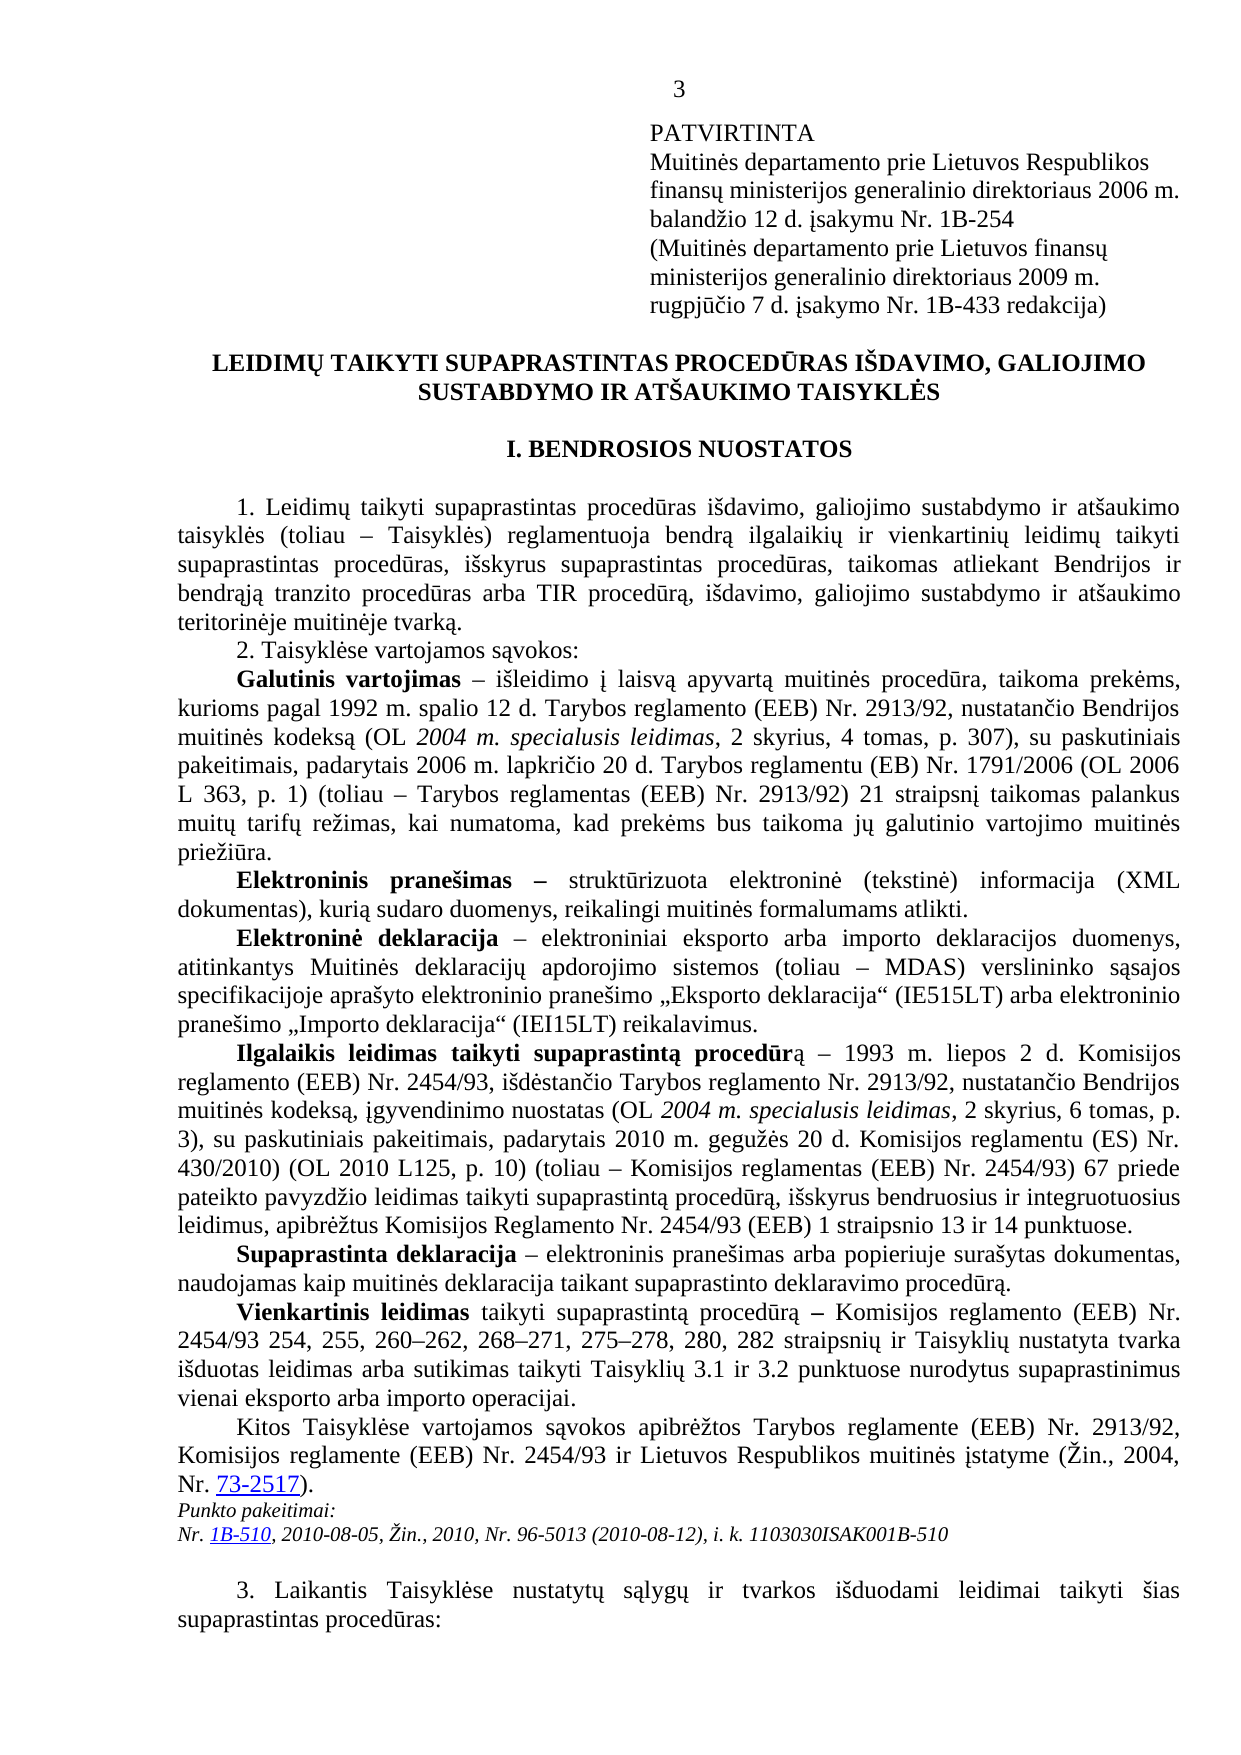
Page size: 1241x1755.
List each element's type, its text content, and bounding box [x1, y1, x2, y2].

text Kitos Taisyklėse vartojamos sąvokos apibrėžtos Tarybos reglamente (EEB) Nr. 2913/92, Komisijos reglamente (EEB) Nr. 2454/93 ir Lietuvos Respublikos muitinės įstatyme (Žin., 2004, Nr. 73-2517). [177, 1412, 1181, 1498]
text Supaprastinta deklaracija – elektroninis pranešimas arba popieriuje surašytas dokumentas, naudojamas kaip muitinės deklaracija taikant supaprastinto deklaravimo procedūrą. [177, 1239, 1181, 1297]
text 2. Taisyklėse vartojamos sąvokos: [177, 636, 1181, 664]
text Nr. 1B-510, 2010-08-05, Žin., 2010, Nr. 96-5013 (2010-08-12), i. k. 1103030ISAK001B-510 [177, 1522, 1181, 1546]
text Muitinės departamento prie Lietuvos Respublikos finansų ministerijos generalinio direktoriaus 2006 m. balandžio 12 d. įsakymu Nr. 1B-254 [649, 147, 1181, 233]
text 3. Laikantis Taisyklėse nustatytų sąlygų ir tvarkos išduodami leidimai taikyti šias supaprastintas procedūras: [177, 1575, 1181, 1632]
text PATVIRTINTA [649, 118, 1181, 147]
text I. BENDROSIOS NUOSTATOS [177, 434, 1181, 463]
text Elektroninė deklaracija – elektroniniai eksporto arba importo deklaracijos duomenys, atitinkantys Muitinės deklaracijų apdorojimo sistemos (toliau – MDAS) verslininko sąsajos specifikacijoje aprašyto elektroninio pranešimo „Eksporto deklaracija“ (IE515LT) arba elektroninio pranešimo „Importo deklaracija“ (IEI15LT) reikalavimus. [177, 923, 1181, 1038]
text Elektroninis pranešimas – struktūrizuota elektroninė (tekstinė) informacija (XML dokumentas), kurią sudaro duomenys, reikalingi muitinės formalumams atlikti. [177, 866, 1181, 923]
text Vienkartinis leidimas taikyti supaprastintą procedūrą – Komisijos reglamento (EEB) Nr. 2454/93 254, 255, 260–262, 268–271, 275–278, 280, 282 straipsnių ir Taisyklių nustatyta tvarka išduotas leidimas arba sutikimas taikyti Taisyklių 3.1 ir 3.2 punktuose nurodytus supaprastinimus vienai eksporto arba importo operacijai. [177, 1297, 1181, 1412]
text Punkto pakeitimai: [177, 1498, 1181, 1522]
text Galutinis vartojimas – išleidimo į laisvą apyvartą muitinės procedūra, taikoma prekėms, kurioms pagal 1992 m. spalio 12 d. Tarybos reglamento (EEB) Nr. 2913/92, nustatančio Bendrijos muitinės kodeksą (OL 2004 m. specialusis leidimas, 2 skyrius, 4 tomas, p. 307), su paskutiniais pakeitimais, padarytais 2006 m. lapkričio 20 d. Tarybos reglamentu (EB) Nr. 1791/2006 (OL 2006 L 363, p. 1) (toliau – Tarybos reglamentas (EEB) Nr. 2913/92) 21 straipsnį taikomas palankus muitų tarifų režimas, kai numatoma, kad prekėms bus taikoma jų galutinio vartojimo muitinės priežiūra. [177, 664, 1181, 866]
text 1. Leidimų taikyti supaprastintas procedūras išdavimo, galiojimo sustabdymo ir atšaukimo taisyklės (toliau – Taisyklės) reglamentuoja bendrą ilgalaikių ir vienkartinių leidimų taikyti supaprastintas procedūras, išskyrus supaprastintas procedūras, taikomas atliekant Bendrijos ir bendrąją tranzito procedūras arba TIR procedūrą, išdavimo, galiojimo sustabdymo ir atšaukimo teritorinėje muitinėje tvarką. [177, 492, 1181, 636]
text (Muitinės departamento prie Lietuvos finansų ministerijos generalinio direktoriaus 2009 m. rugpjūčio 7 d. įsakymo Nr. 1B-433 redakcija) [649, 233, 1181, 319]
text Ilgalaikis leidimas taikyti supaprastintą procedūrą – 1993 m. liepos 2 d. Komisijos reglamento (EEB) Nr. 2454/93, išdėstančio Tarybos reglamento Nr. 2913/92, nustatančio Bendrijos muitinės kodeksą, įgyvendinimo nuostatas (OL 2004 m. specialusis leidimas, 2 skyrius, 6 tomas, p. 3), su paskutiniais pakeitimais, padarytais 2010 m. gegužės 20 d. Komisijos reglamentu (ES) Nr. 430/2010) (OL 2010 L125, p. 10) (toliau – Komisijos reglamentas (EEB) Nr. 2454/93) 67 priede pateikto pavyzdžio leidimas taikyti supaprastintą procedūrą, išskyrus bendruosius ir integruotuosius leidimus, apibrėžtus Komisijos Reglamento Nr. 2454/93 (EEB) 1 straipsnio 13 ir 14 punktuose. [177, 1038, 1181, 1239]
text LEIDIMŲ TAIKYTI SUPAPRASTINTAS PROCEDŪRAS IŠDAVIMO, GALIOJIMO SUSTABDYMO IR ATŠAUKIMO TAISYKLĖS [177, 348, 1181, 406]
